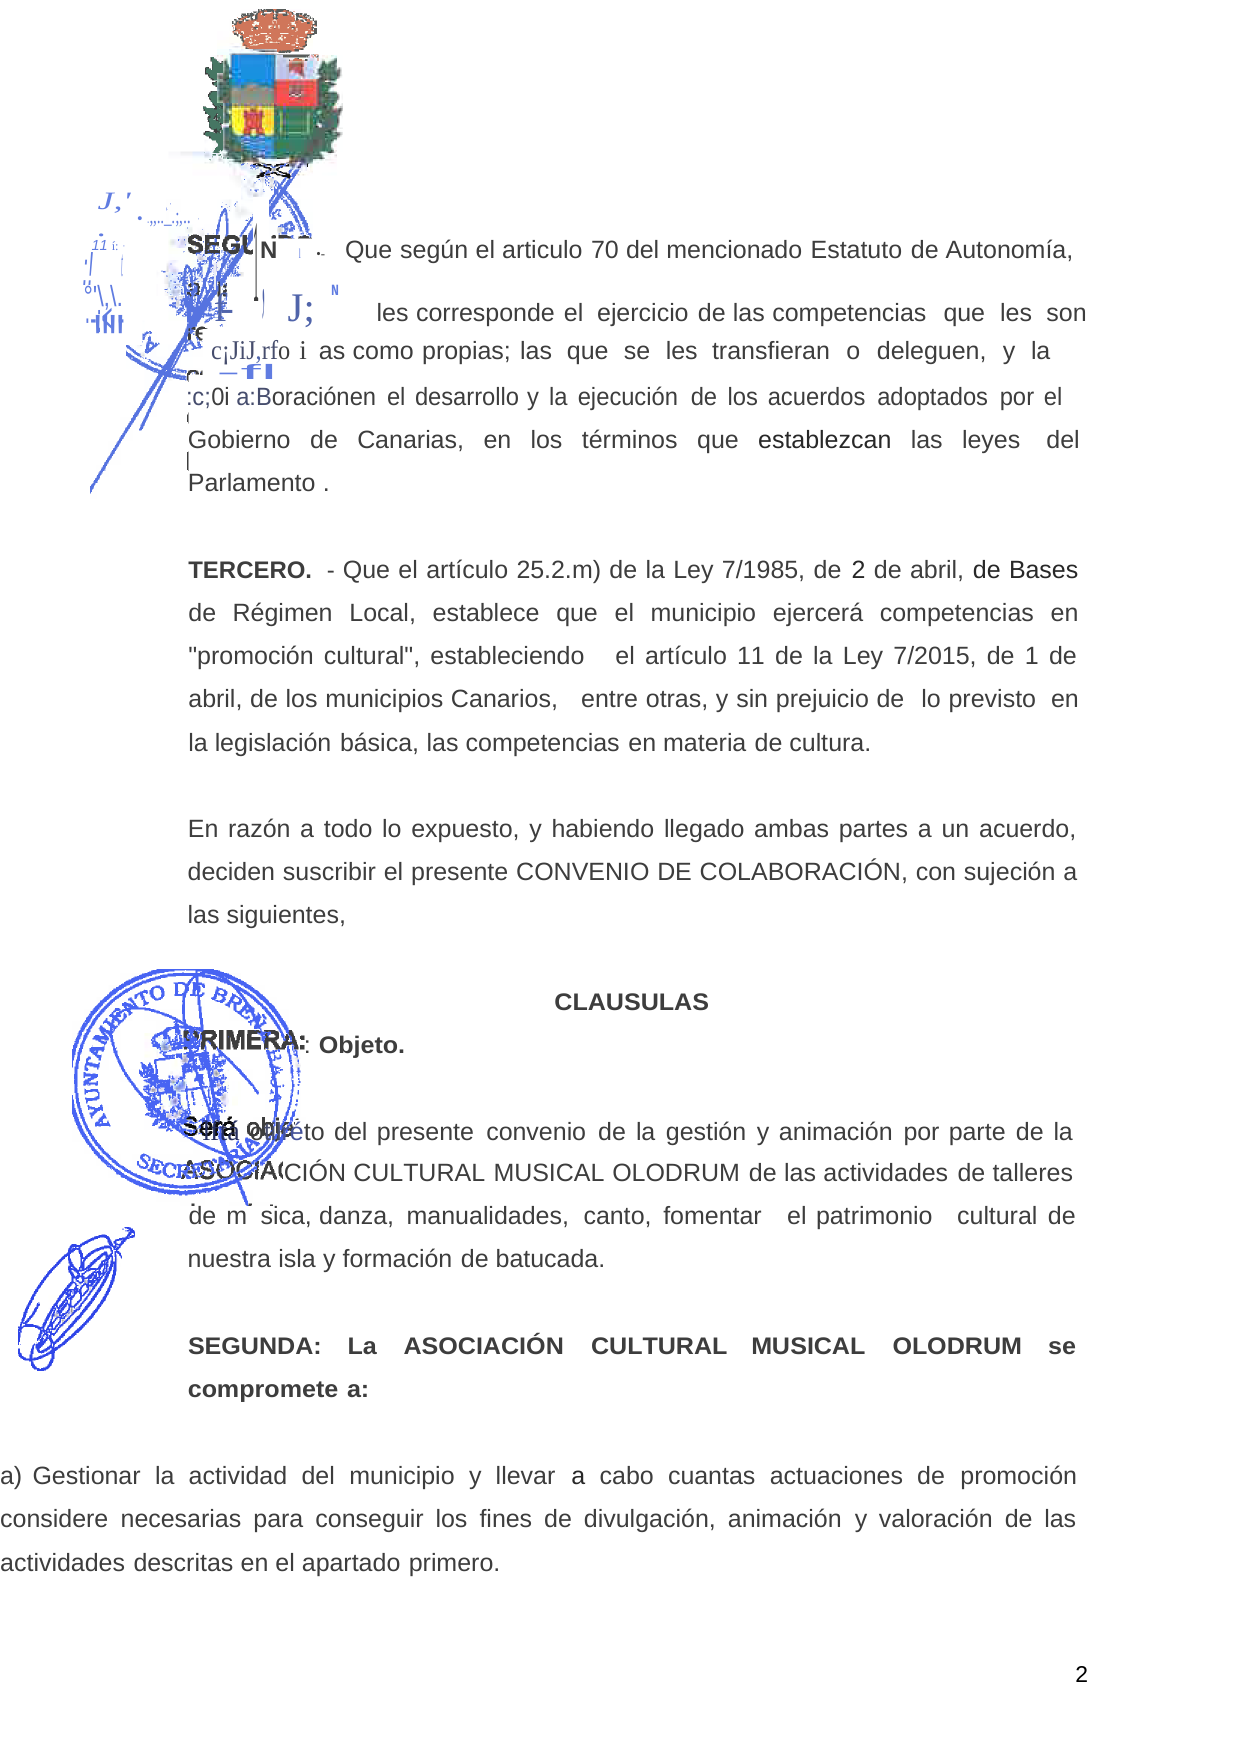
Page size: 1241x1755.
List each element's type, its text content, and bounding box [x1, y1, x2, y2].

text compromete a: [188, 1375, 1222, 1402]
text lftá otilréto del presente convenio de la gestión y animación por parte de la CIÓN CULTURAL MUSICAL OLODRUM de las actividades de talleres [307, 1114, 1078, 1187]
text TERCERO. - Que el artículo 25.2.m) de la Ley 7/1985, de 2 de abril, de Bases de Régimen Local, establece que el municipio ejercerá competencias en "promoción cultural", estableciendo el artículo 11 de la Ley 7/2015, de 1 de abril, de los municipios Canarios, entre otras, y sin prejuicio de lo previsto en la legislación básica, las competencias en materia de cultura. [188, 555, 1079, 756]
text CLAUSULAS [497, 987, 766, 1015]
text c¡JiJ,rfo i as como propias; las que se les transfieran o deleguen, y la [343, 338, 1222, 365]
text :! - [82, 242, 111, 296]
text SEGUNDA: La ASOCIACIÓN CULTURAL MUSICAL OLODRUM se [188, 1332, 1222, 1359]
text :c;0i a:Boraciónen el desarrollo y la ejecución de los acuerdos adoptados por el [343, 383, 1222, 411]
text t [0, 253, 82, 283]
text de m sica, danza, manualidades, canto, fomentar el patrimonio cultural de nuestra isla y formación de batucada. [187, 1201, 1078, 1273]
text Gobierno de Canarias, en los términos que establezcan las leyes del Parlamento . [343, 425, 1079, 497]
text -fl [343, 365, 1222, 383]
text N l •- Que según el articulo 70 del mencionado Estatuto de Autonomía, [343, 235, 1222, 264]
text : Objeto. [307, 1031, 1222, 1059]
text ·-:< - [84, 311, 90, 338]
text "" [94, 298, 126, 393]
list Gestionar la actividad del municipio y llevar a cabo cuantas actuaciones de promoción considere necesarias para conseguir los fines de divulgación, animación y valoración de las actividades descritas en el apartado primero. [0, 1461, 1077, 1576]
list .,,.._.;,.. ' [343, 202, 1222, 229]
text En razón a todo lo expuesto, y habiendo llegado ambas partes a un acuerdo, deciden suscribir el presente CONVENIO DE COLABORACIÓN, con sujeción a las siguientes, [187, 813, 1078, 928]
list J; N les corresponde el ejercicio de las competencias que les son [343, 286, 1222, 331]
text 1, [253, 197, 269, 327]
